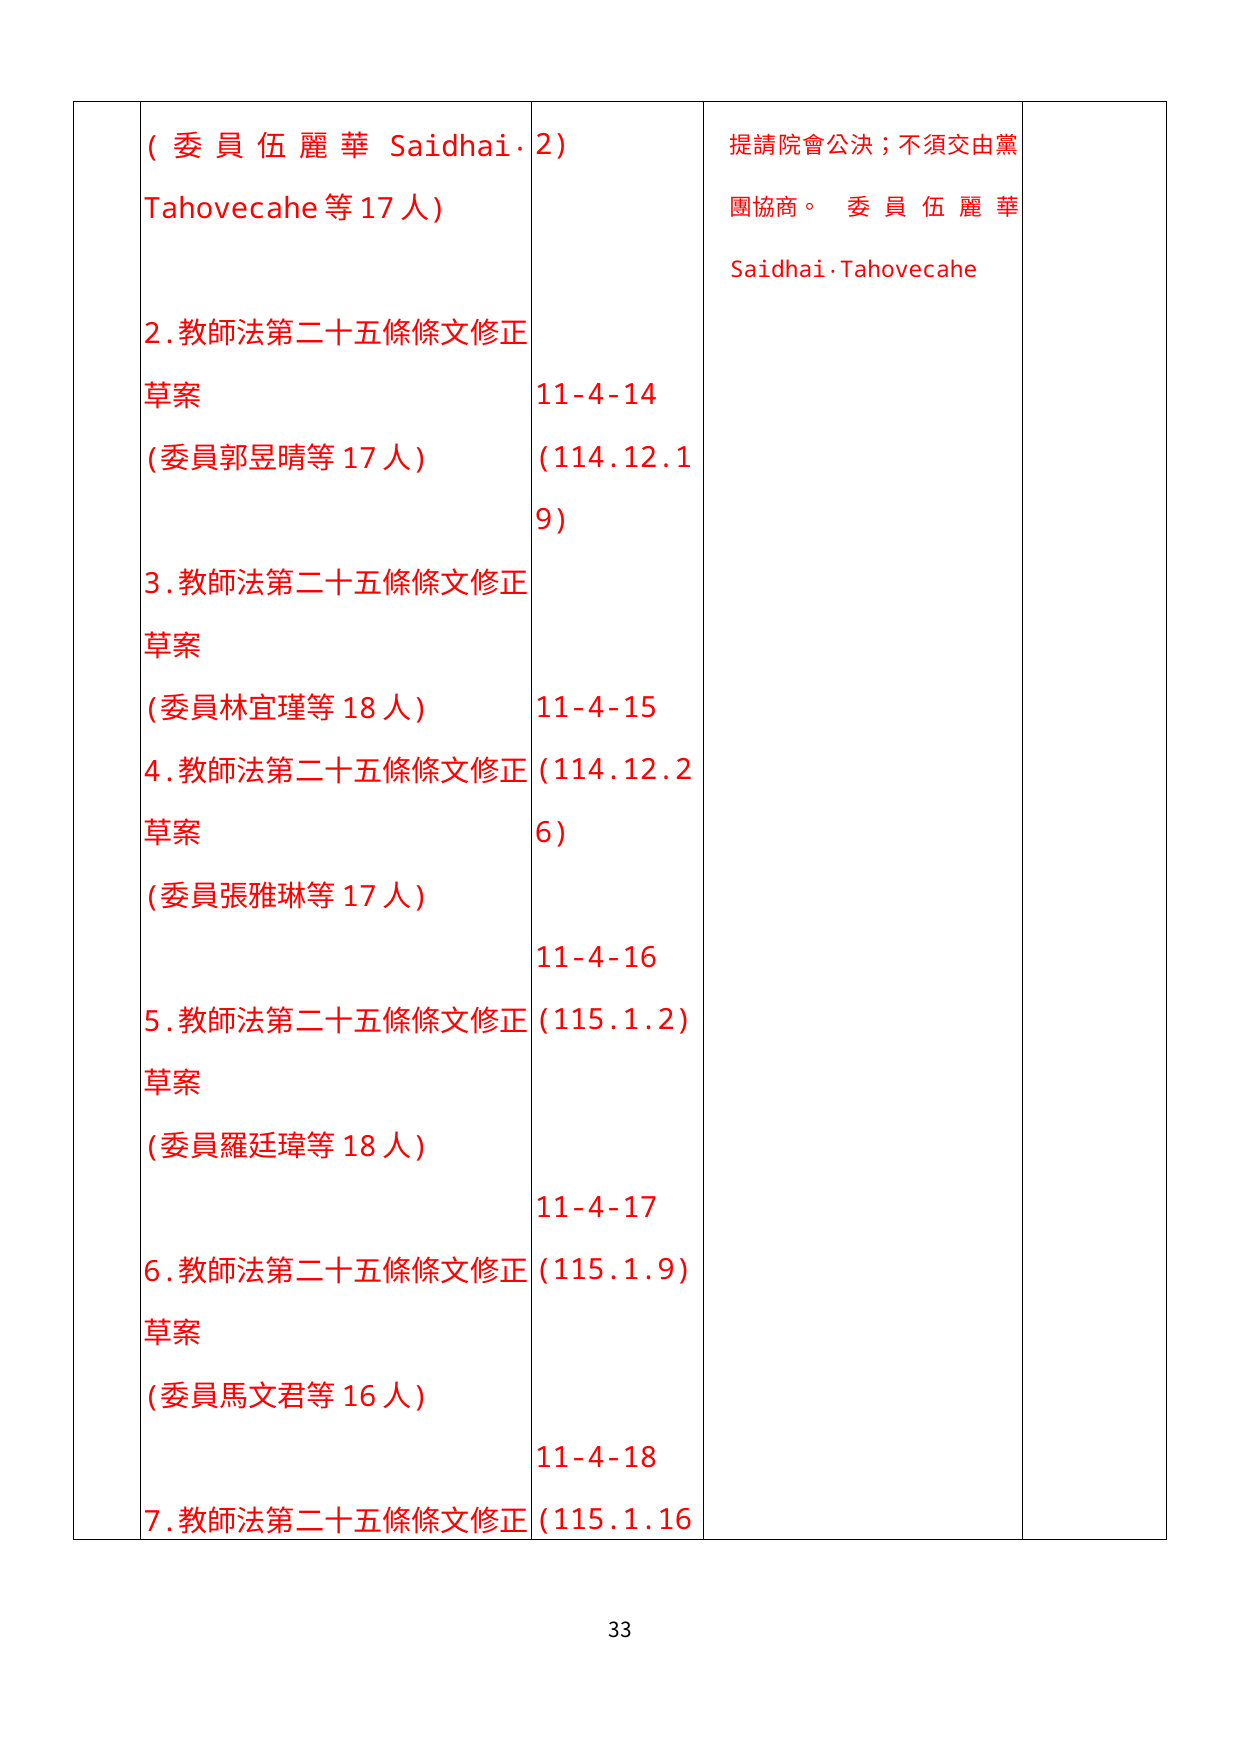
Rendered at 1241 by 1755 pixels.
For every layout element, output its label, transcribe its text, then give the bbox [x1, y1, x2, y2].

table_cell (委員伍麗華Saidhai‧Tahovecahe等17人) 2.教師法第二十五條條文修正草案 (委員郭昱晴等17人) 3.教師法第二十五條條文修正草案 (委員林宜瑾等18人) 4.教師法第二十五條條文修正草案 (委員張雅琳等17人) 5.教師法第二十五條條文修正草案 (委員羅廷瑋等18人) 6.教師法第二十五條條文修正草案 (委員馬文君等16人) 7.教師法第二十五條條文修正 [141, 102, 531, 1539]
table_cell [74, 102, 140, 1539]
table_cell [1023, 102, 1166, 1539]
table_cell 2) 11-4-14 (114.12.19) 11-4-15 (114.12.26) 11-4-16 (115.1.2) 11-4-17 (115.1.9) 11-4-18 (115.1.16 [532, 102, 703, 1539]
table_cell 提請院會公決；不須交由黨團協商。 委員伍麗華Saidhai‧Tahovecahe [704, 102, 1022, 1539]
